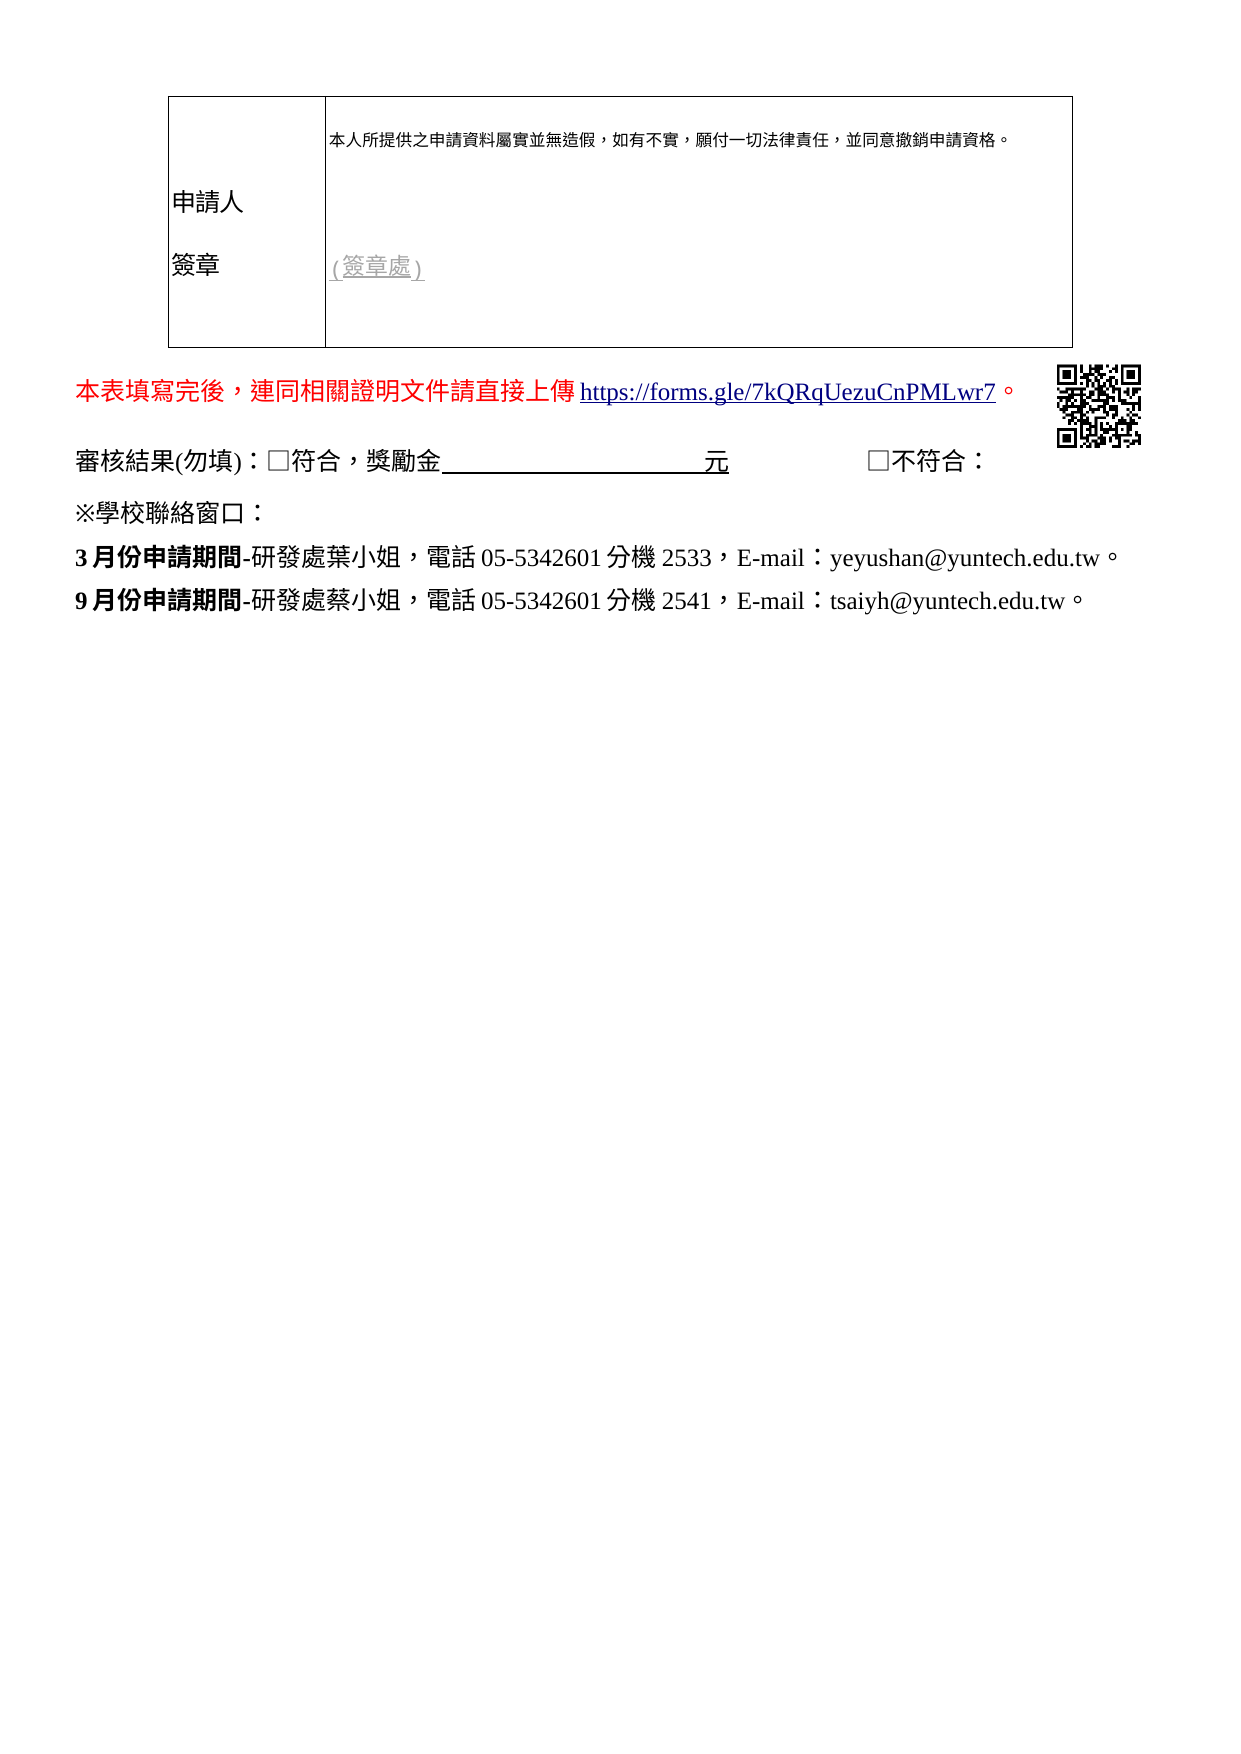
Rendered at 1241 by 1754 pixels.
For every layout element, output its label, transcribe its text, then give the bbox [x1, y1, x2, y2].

text ※學校聯絡窗口： [75, 493, 1165, 529]
table_cell 申請人 簽章 [169, 97, 325, 347]
text 9月份申請期間-研發處蔡小姐，電話05-5342601分機2541，E-mail：tsaiyh@yuntech.edu.tw。 [75, 581, 1165, 617]
text 3月份申請期間-研發處葉小姐，電話05-5342601分機2533，E-mail：yeyushan@yuntech.edu.tw。 [75, 537, 1165, 573]
text 審核結果(勿填)：□符合，獎勵金 元 □不符合： [75, 418, 1165, 480]
table_cell 本人所提供之申請資料屬實並無造假，如有不實，願付一切法律責任，並同意撤銷申請資格。 (簽章處) [326, 97, 1072, 347]
text 本表填寫完後，連同相關證明文件請直接上傳https://forms.gle/7kQRqUezuCnPMLwr7。 [75, 348, 1165, 410]
